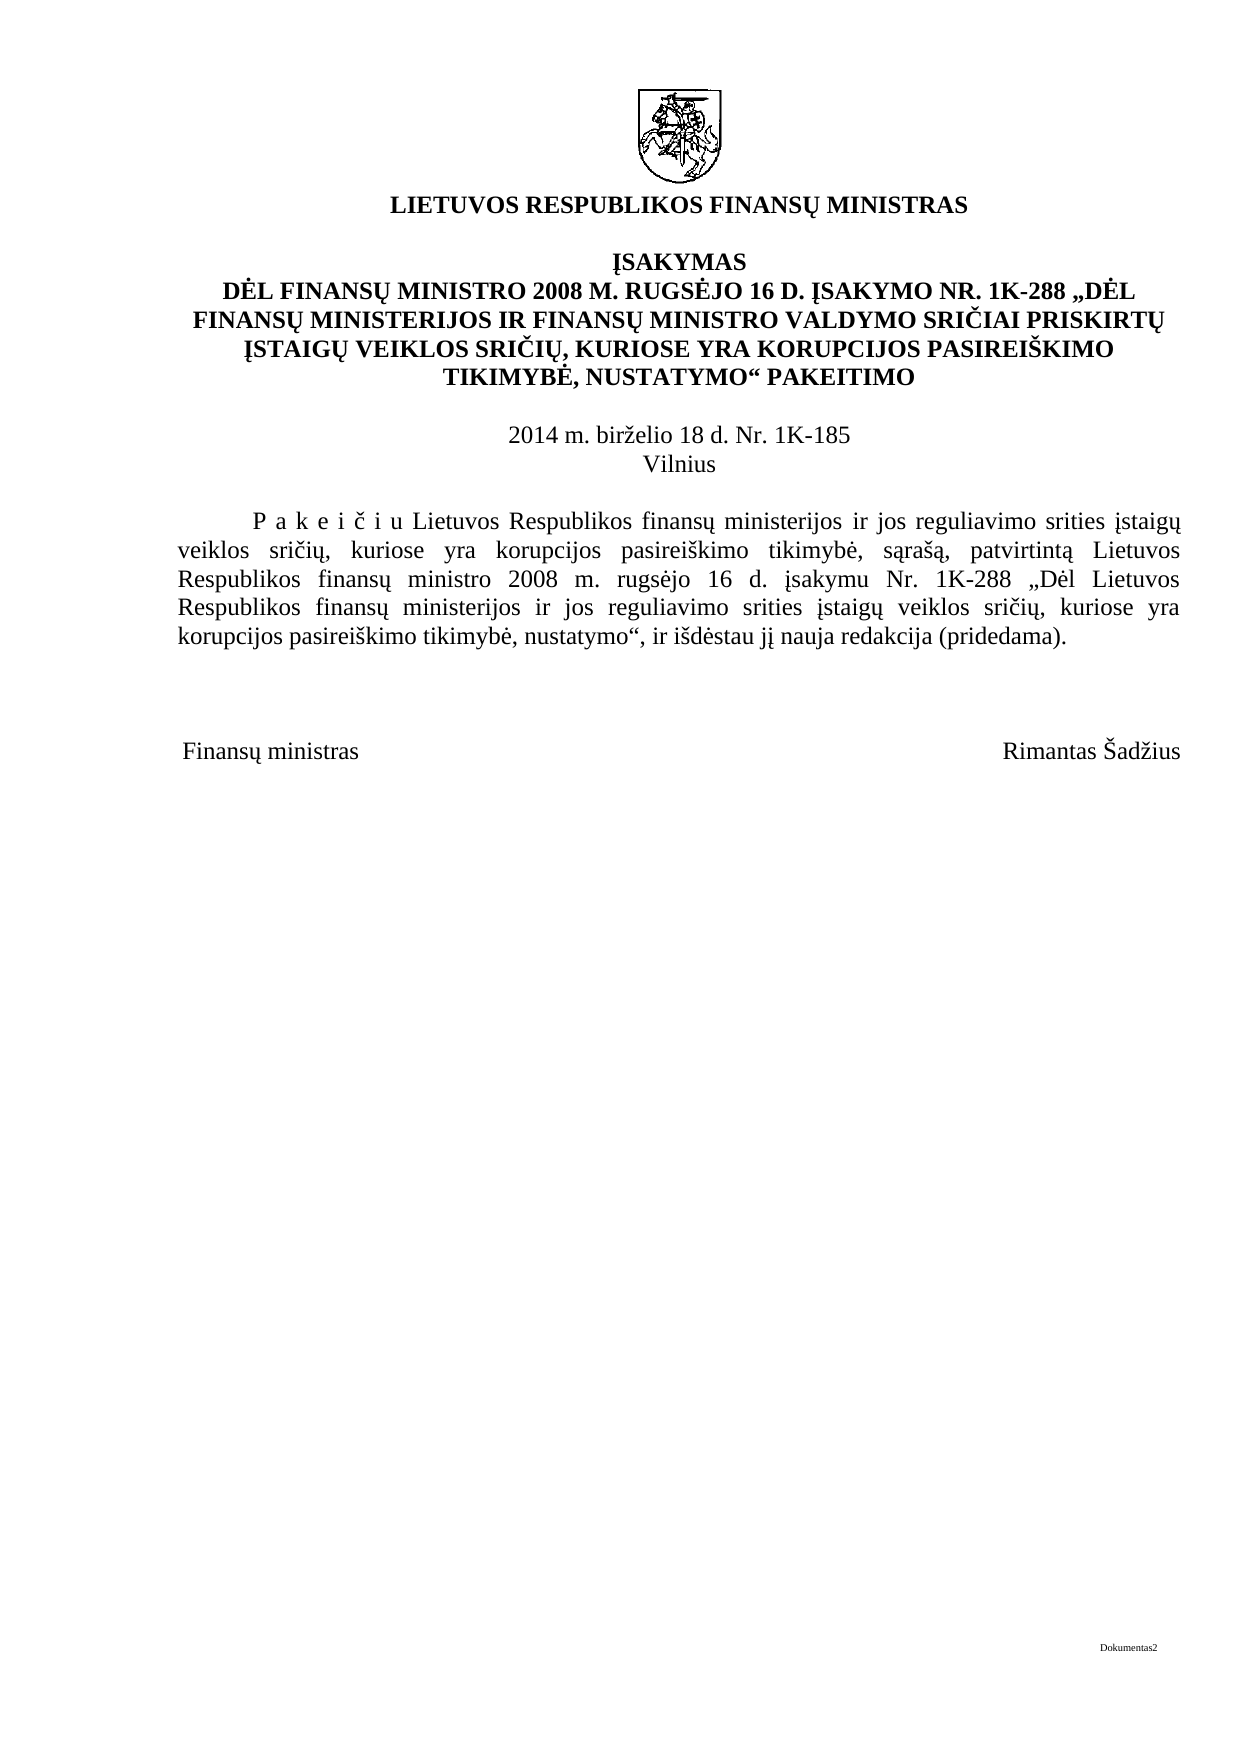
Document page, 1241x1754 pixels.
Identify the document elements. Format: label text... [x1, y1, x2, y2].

text Vilnius [177, 449, 1181, 477]
text DĖL FINANSŲ MINISTRO 2008 M. RUGSĖJO 16 D. ĮSAKYMO NR. 1K-288 „DĖL FINANSŲ MINISTERIJOS IR FINANSŲ MINISTRO VALDYMO SRIČIAI PRISKIRTŲ ĮSTAIGŲ VEIKLOS SRIČIŲ, KURIOSE YRA KORUPCIJOS PASIREIŠKIMO TIKIMYBĖ, NUSTATYMO“ PAKEITIMO [177, 276, 1181, 391]
text P a k e i č i u Lietuvos Respublikos finansų ministerijos ir jos reguliavimo srities įstaigų veiklos sričių, kuriose yra korupcijos pasireiškimo tikimybė, sąrašą, patvirtintą Lietuvos Respublikos finansų ministro 2008 m. rugsėjo 16 d. įsakymu Nr. 1K-288 „Dėl Lietuvos Respublikos finansų ministerijos ir jos reguliavimo srities įstaigų veiklos sričių, kuriose yra korupcijos pasireiškimo tikimybė, nustatymo“, ir išdėstau jį nauja redakcija (pridedama). [177, 506, 1181, 650]
text LIETUVOS RESPUBLIKOS FINANSŲ MINISTRAS [177, 190, 1181, 219]
text Finansų ministras Rimantas Šadžius [177, 736, 1181, 765]
text 2014 m. birželio 18 d. Nr. 1K-185 [177, 420, 1181, 449]
text ĮSAKYMAS [177, 247, 1181, 276]
